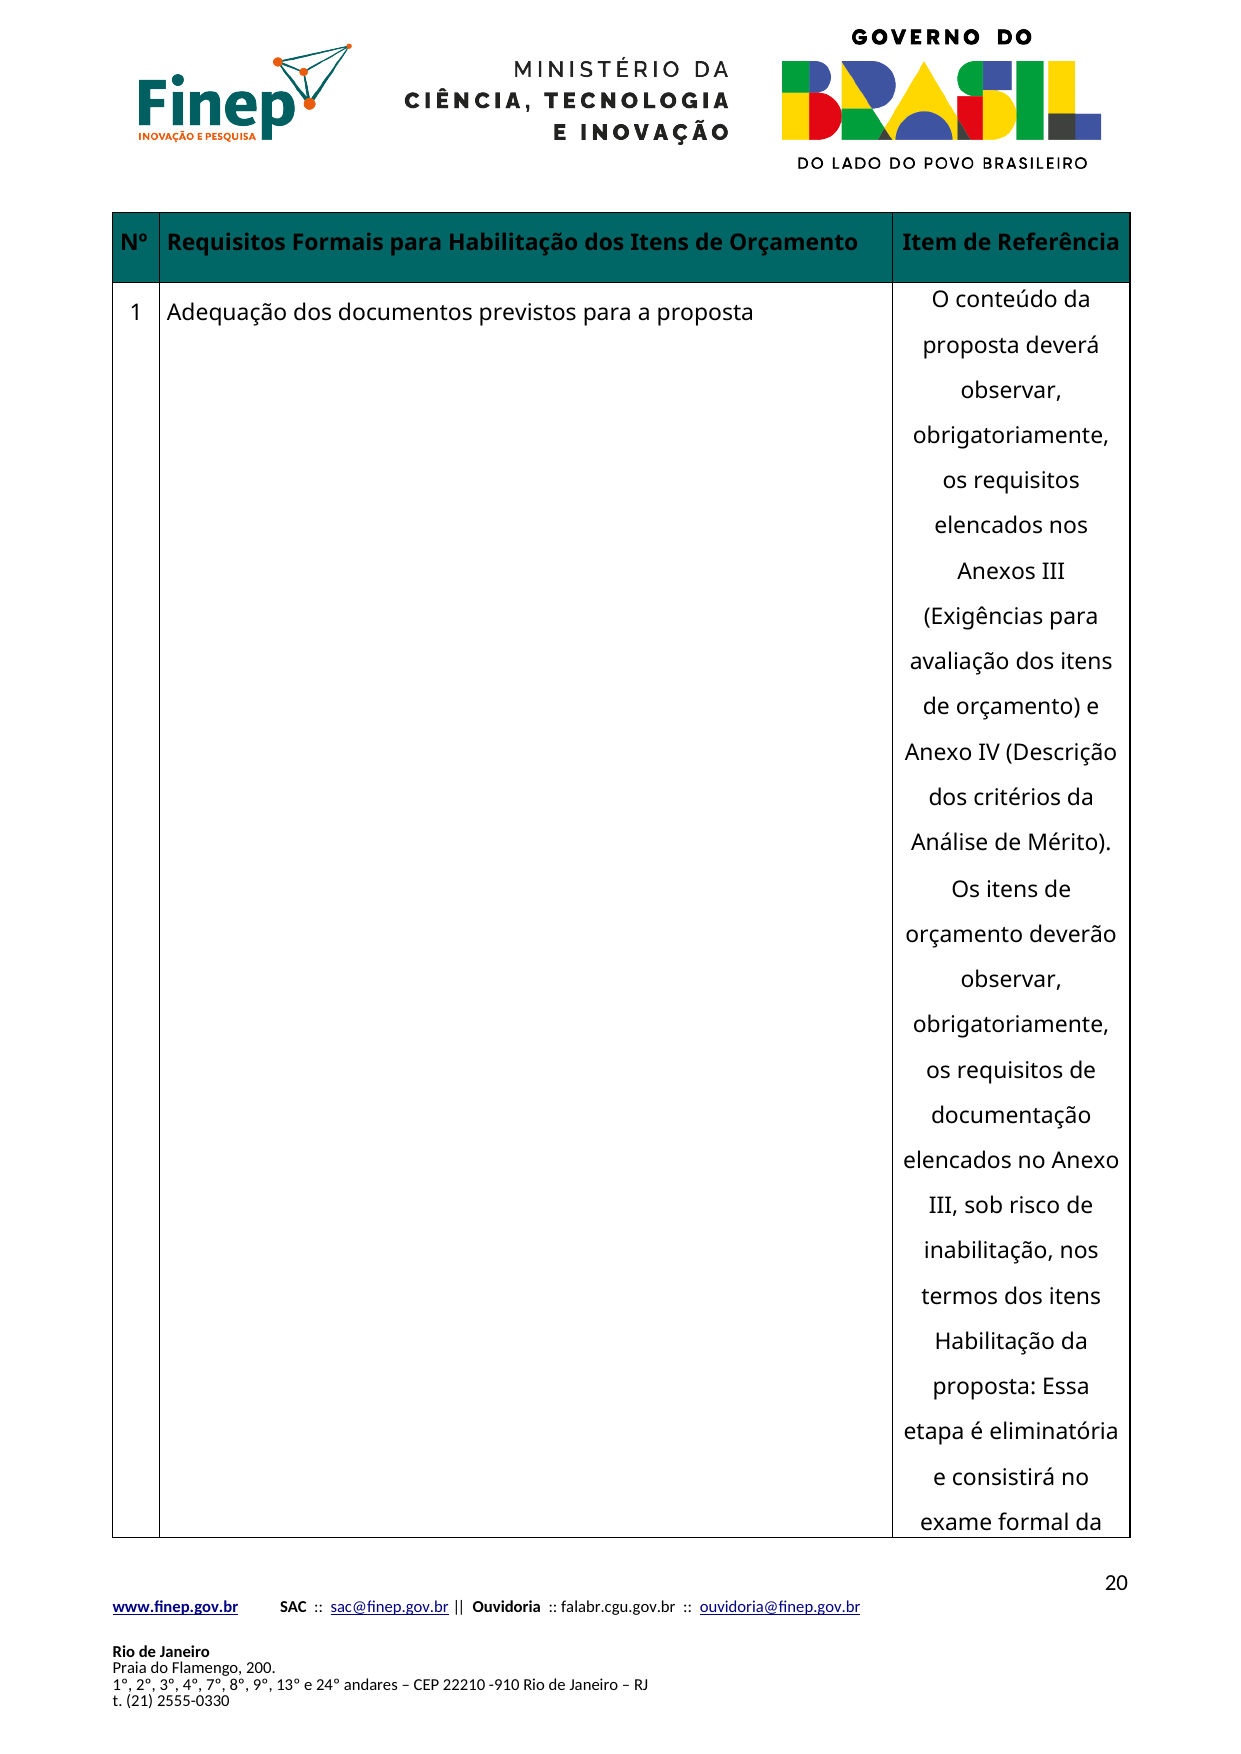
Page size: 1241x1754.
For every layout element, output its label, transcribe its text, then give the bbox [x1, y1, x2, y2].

table_header Item de Referência [893, 213, 1129, 282]
table_header Requisitos Formais para Habilitação dos Itens de Orçamento [160, 213, 892, 282]
table_cell 1 [113, 283, 159, 1537]
table_cell Adequação dos documentos previstos para a proposta [160, 283, 892, 1537]
table_cell 5.4 7.3 Anexo II Anexo III Anexo V [893, 283, 1129, 1537]
table_header Nº [113, 213, 159, 282]
